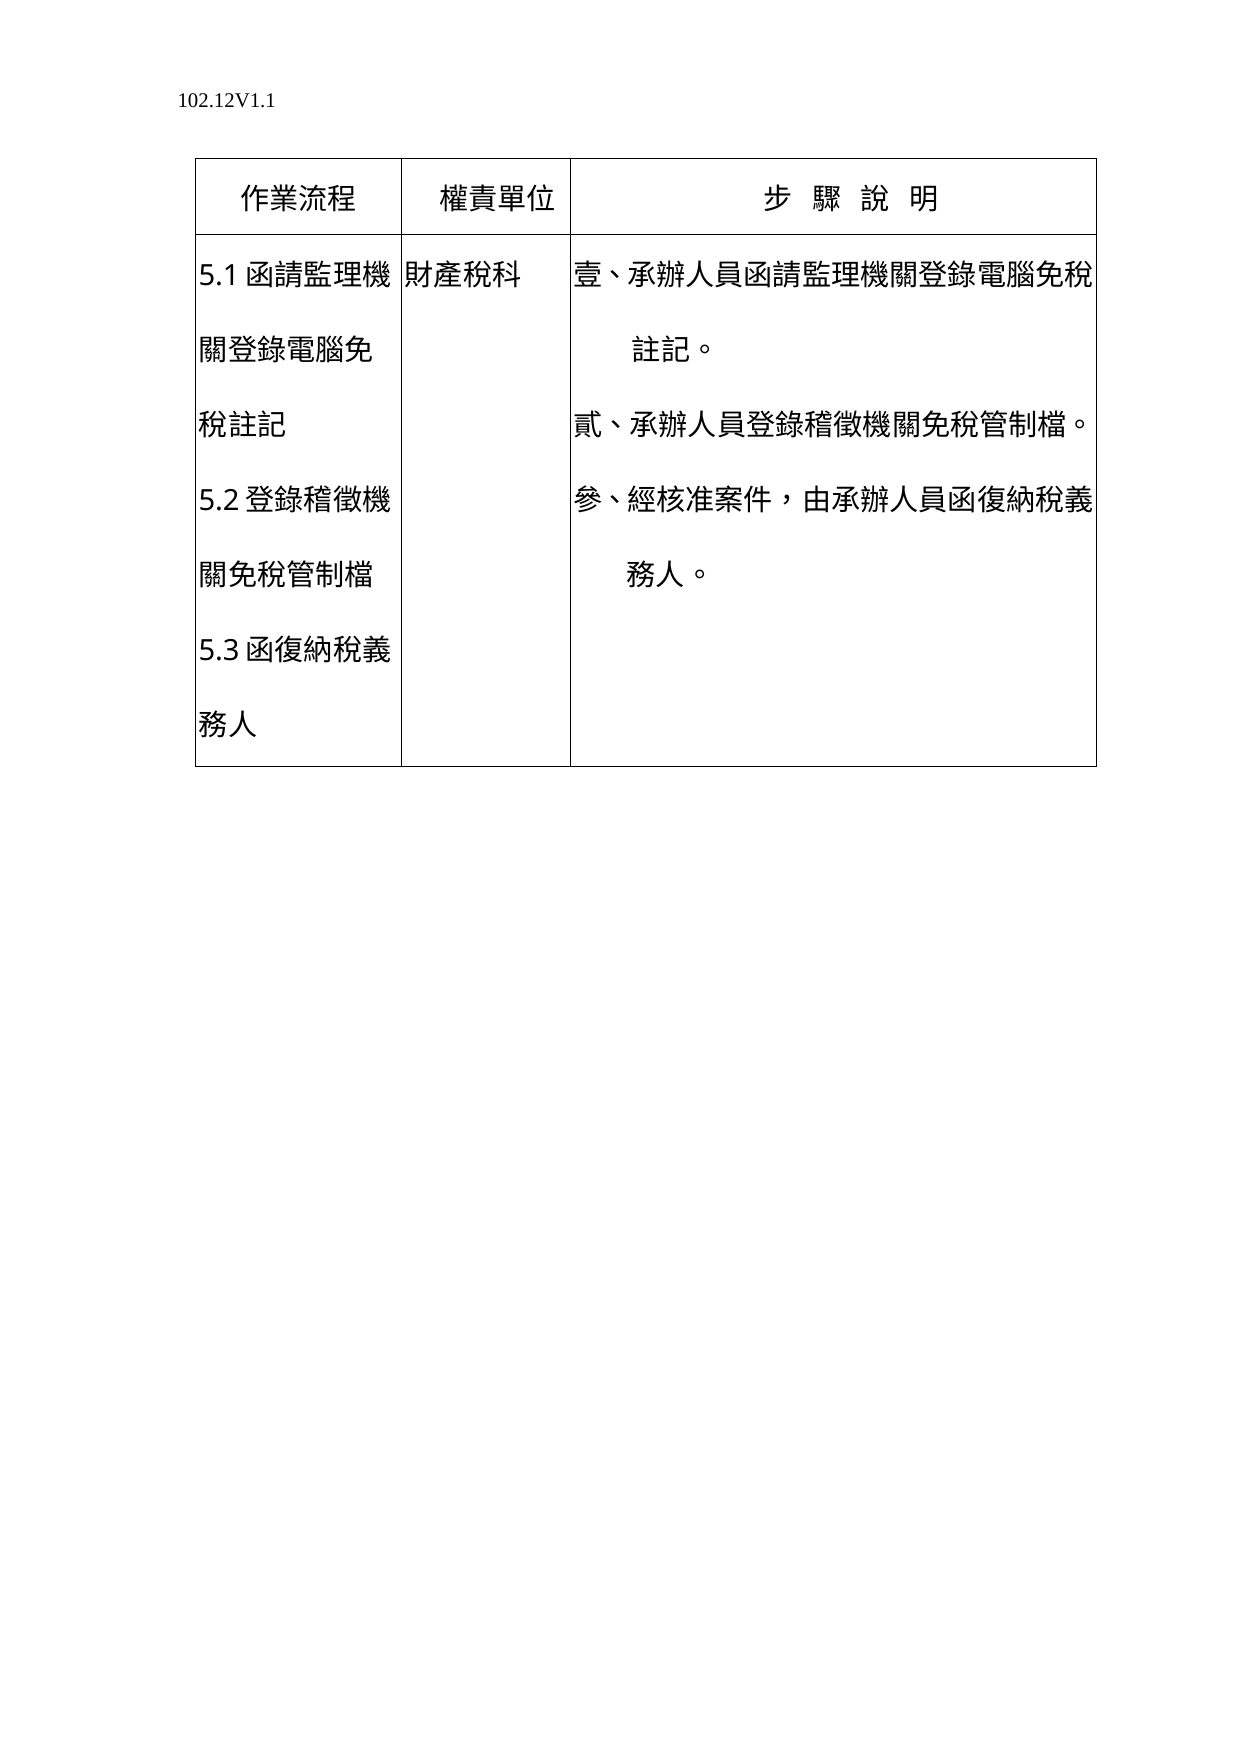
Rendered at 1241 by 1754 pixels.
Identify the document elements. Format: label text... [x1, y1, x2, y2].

table_cell 財產稅科 [402, 235, 570, 766]
table_header 步 驟 說 明 [571, 159, 1096, 234]
table_header 作業流程 [196, 159, 401, 234]
table_cell 壹、承辦人員函請監理機關登錄電腦免稅註記。 貳、承辦人員登錄稽徵機關免稅管制檔。 參、經核准案件，由承辦人員函復納稅義務人。 [571, 235, 1096, 766]
table_cell 5.1函請監理機關登錄電腦免稅註記 5.2登錄稽徵機關免稅管制檔 5.3函復納稅義務人 [196, 235, 401, 766]
table_header 權責單位 [402, 159, 570, 234]
